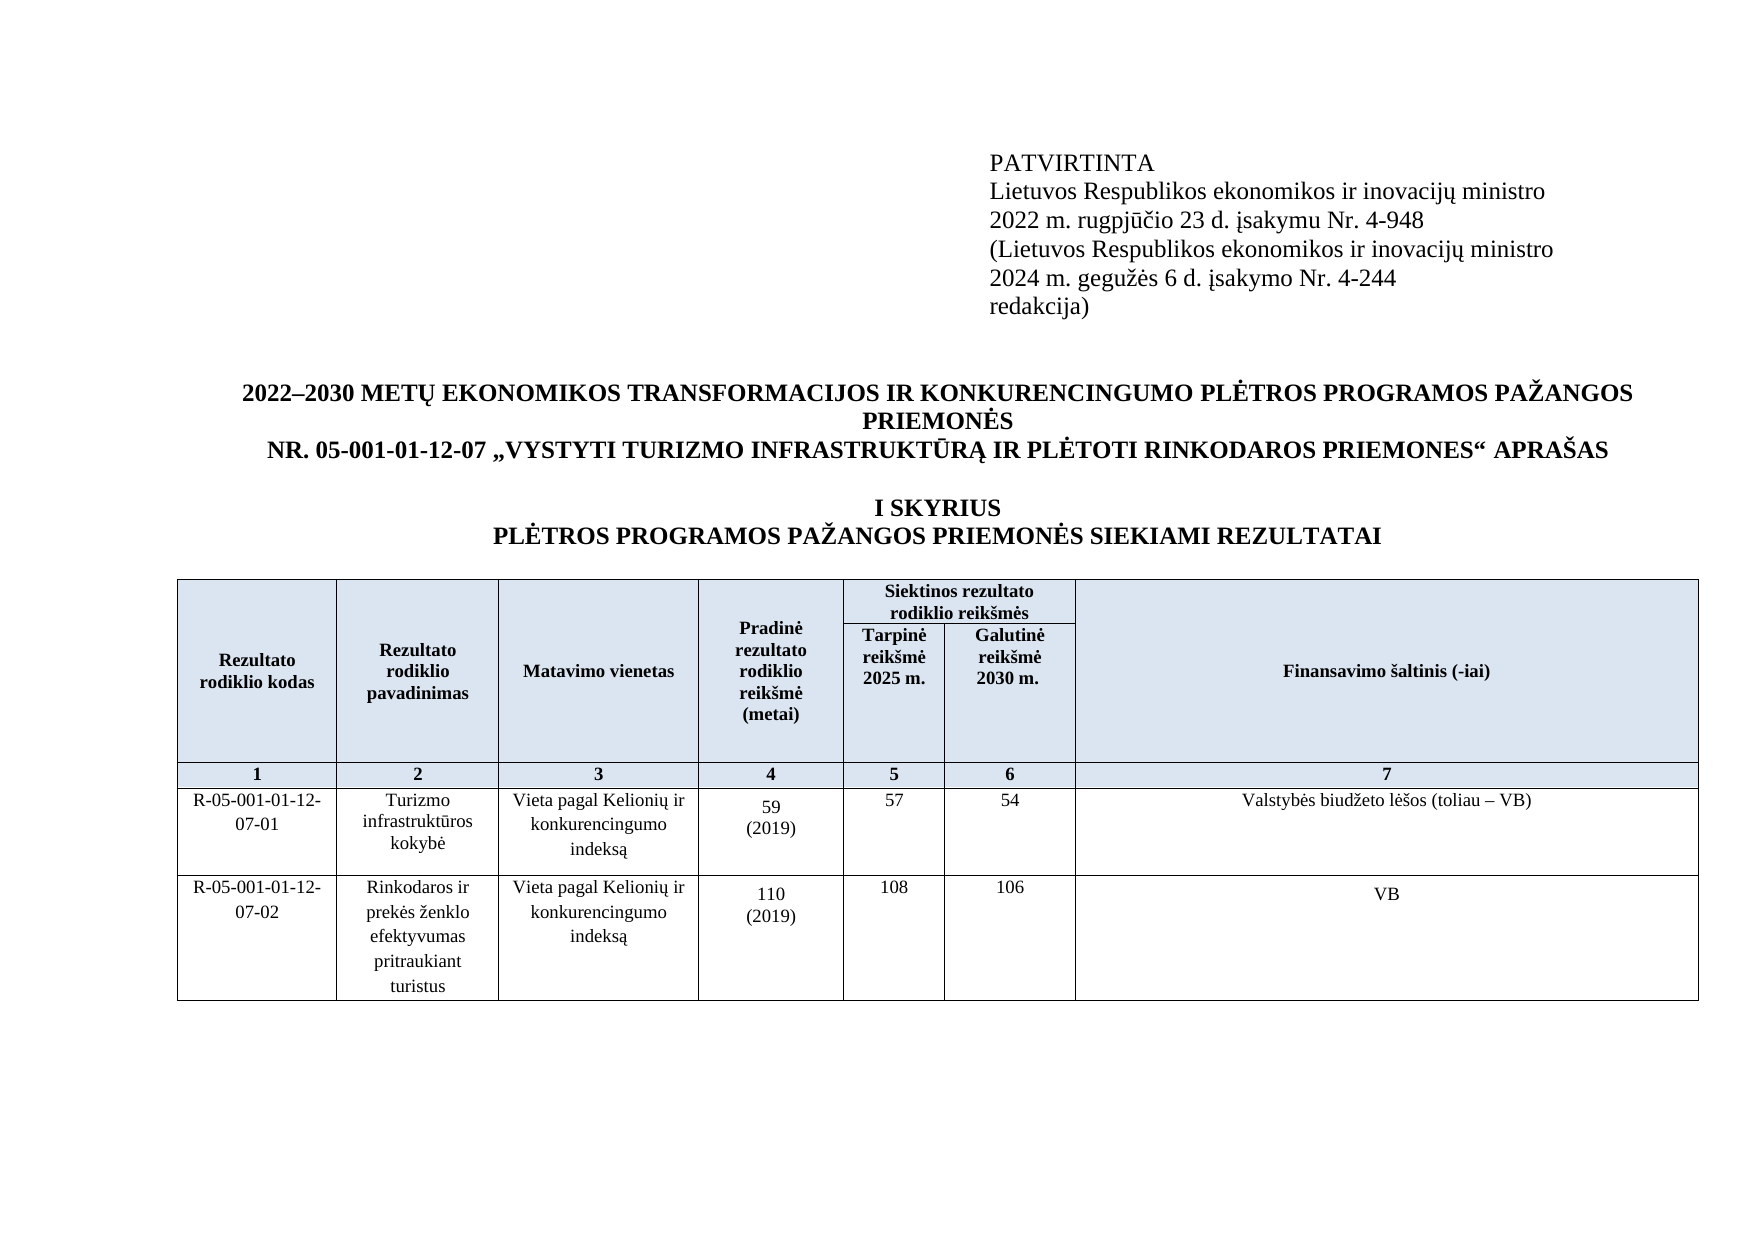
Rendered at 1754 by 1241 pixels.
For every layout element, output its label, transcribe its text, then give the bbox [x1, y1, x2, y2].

table_cell Vieta pagal Kelionių ir konkurencingumo indeksą [499, 876, 698, 1000]
table_cell 5 [844, 763, 944, 787]
table_cell R-05-001-01-12-07-02 [178, 876, 336, 1000]
table_cell 3 [499, 763, 698, 787]
table_header Rezultato rodiklio pavadinimas [337, 580, 498, 762]
table_cell 57 [844, 789, 944, 875]
text 2022–2030 METŲ EKONOMIKOS TRANSFORMACIJOS IR KONKURENCINGUMO PLĖTROS PROGRAMOS PAŽANGOS PRIEMONĖS [177, 378, 1698, 435]
table_cell R-05-001-01-12-07-01 [178, 789, 336, 875]
table_cell Valstybės biudžeto lėšos (toliau – VB) [1076, 789, 1698, 875]
text PLĖTROS PROGRAMOS PAŽANGOS PRIEMONĖS SIEKIAMI REZULTATAI [177, 521, 1698, 550]
text redakcija) [989, 291, 1683, 320]
table_cell Vieta pagal Kelionių ir konkurencingumo indeksą [499, 789, 698, 875]
table_cell Galutinė reikšmė 2030 m. [945, 624, 1075, 762]
text (Lietuvos Respublikos ekonomikos ir inovacijų ministro [989, 234, 1683, 263]
table_cell 2 [337, 763, 498, 787]
table_cell 6 [945, 763, 1075, 787]
text 2024 m. gegužės 6 d. įsakymo Nr. 4-244 [989, 263, 1683, 291]
table_header Matavimo vienetas [499, 580, 698, 762]
table_cell 108 [844, 876, 944, 1000]
table_cell 110 (2019) [699, 876, 843, 1000]
text Lietuvos Respublikos ekonomikos ir inovacijų ministro [989, 176, 1683, 205]
table_cell 7 [1076, 763, 1698, 787]
text I SKYRIUS [177, 493, 1698, 521]
table_header Finansavimo šaltinis (-iai) [1076, 580, 1698, 762]
table_cell Tarpinė reikšmė 2025 m. [844, 624, 944, 762]
table_cell 106 [945, 876, 1075, 1000]
table_cell Rinkodaros ir prekės ženklo efektyvumas pritraukiant turistus [337, 876, 498, 1000]
table_cell VB [1076, 876, 1698, 1000]
table_cell Turizmo infrastruktūros kokybė [337, 789, 498, 875]
table_cell 1 [178, 763, 336, 787]
table_header Pradinė rezultato rodiklio reikšmė (metai) [699, 580, 843, 762]
table_cell 4 [699, 763, 843, 787]
text PATVIRTINTA [989, 148, 1683, 176]
table_cell 54 [945, 789, 1075, 875]
text NR. 05-001-01-12-07 „VYSTYTI TURIZMO INFRASTRUKTŪRĄ IR PLĖTOTI RINKODAROS PRIEMONES“ APRAŠAS [177, 435, 1698, 464]
text 2022 m. rugpjūčio 23 d. įsakymu Nr. 4-948 [989, 205, 1683, 234]
table_header Siektinos rezultato rodiklio reikšmės [844, 580, 1075, 623]
table_cell 59 (2019) [699, 789, 843, 875]
table_header Rezultato rodiklio kodas [178, 580, 336, 762]
